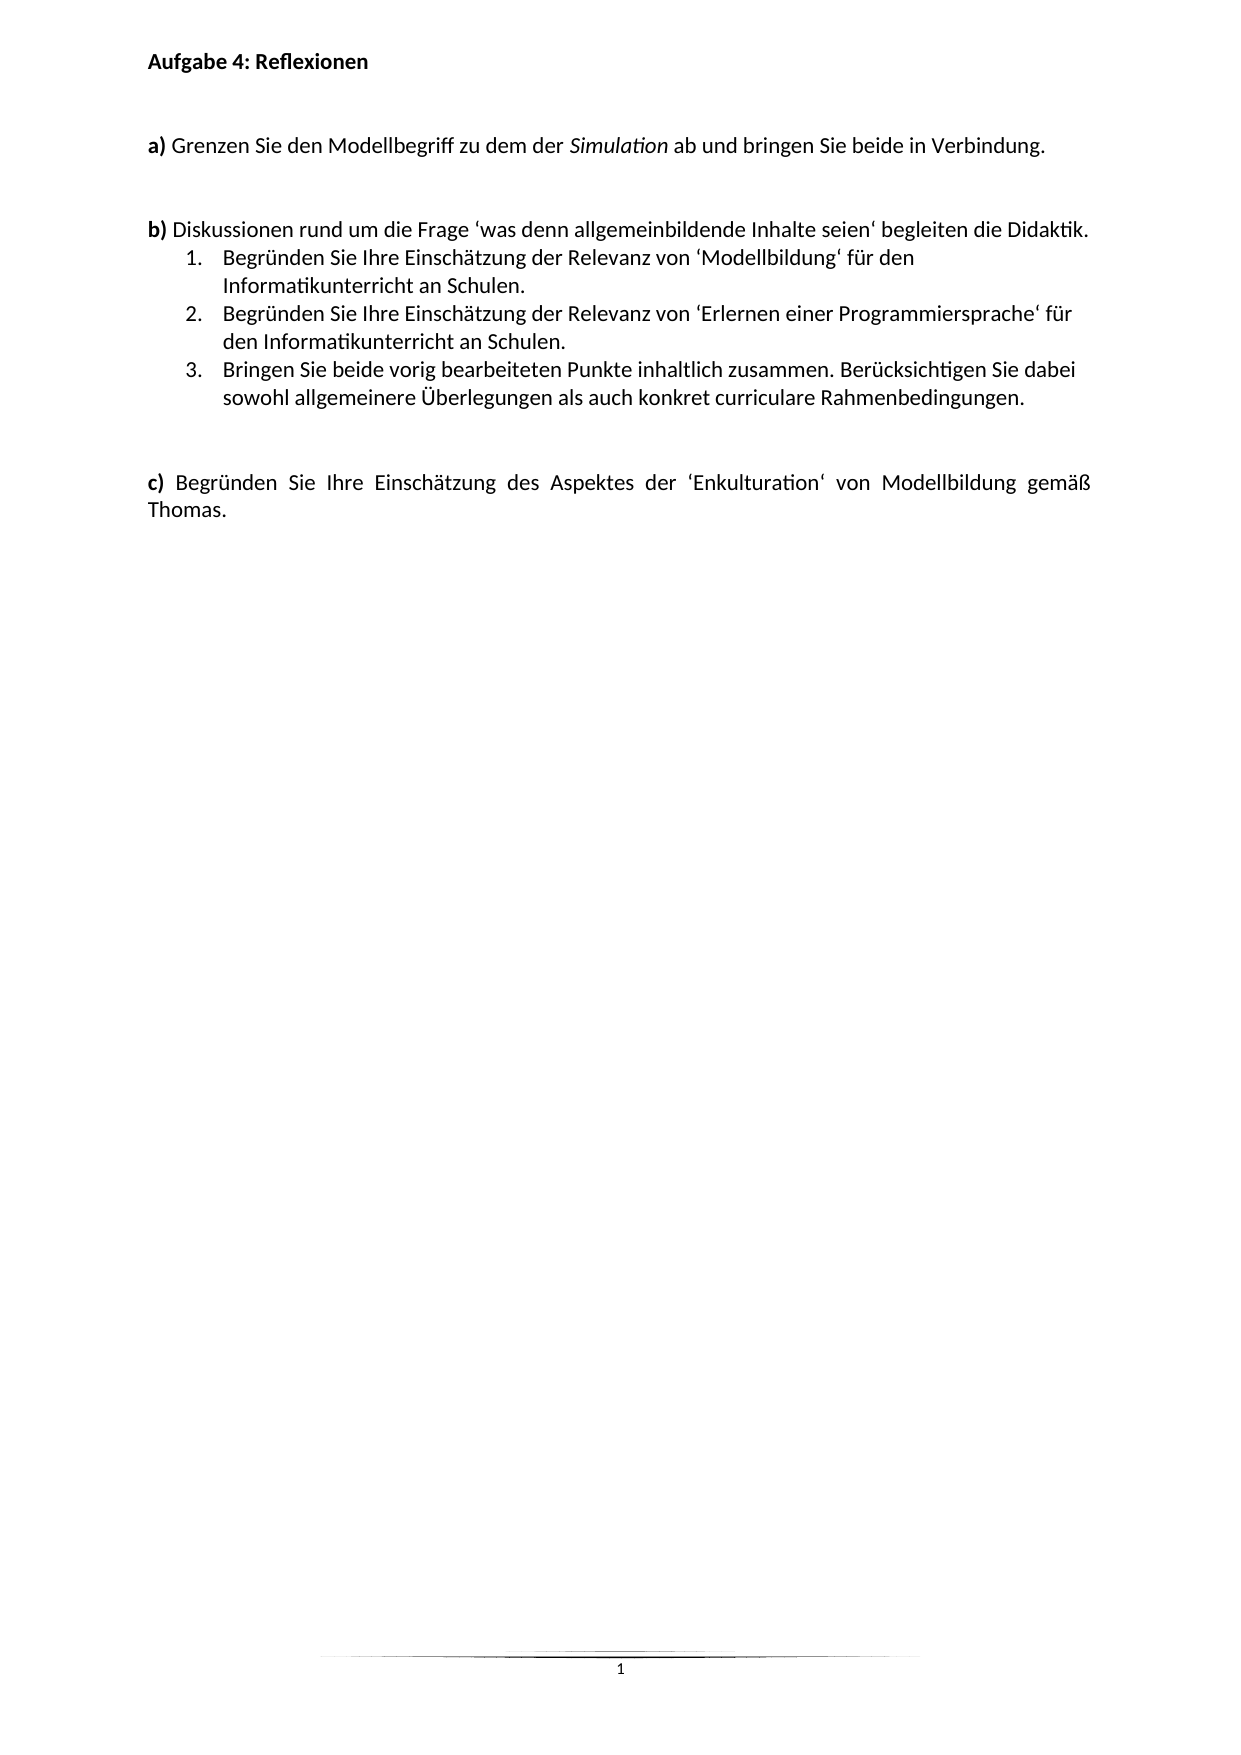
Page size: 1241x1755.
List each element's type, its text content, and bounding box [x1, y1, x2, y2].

text b) Diskussionen rund um die Frage ‘was denn allgemeinbildende Inhalte seien‘ begleiten die Didaktik. [148, 215, 1093, 243]
text c) Begründen Sie Ihre Einschätzung des Aspektes der ‘Enkulturation‘ von Modellbildung gemäß Thomas. [148, 468, 1093, 524]
list Begründen Sie Ihre Einschätzung der Relevanz von ‘Modellbildung‘ für den Informatikunterricht an Schulen. [185, 243, 1093, 299]
text Aufgabe 4: Reflexionen [148, 47, 1093, 75]
list Begründen Sie Ihre Einschätzung der Relevanz von ‘Erlernen einer Programmiersprache‘ für den Informatikunterricht an Schulen. [185, 299, 1093, 356]
text a) Grenzen Sie den Modellbegriff zu dem der Simulation ab und bringen Sie beide in Verbindung. [148, 131, 1093, 159]
list Bringen Sie beide vorig bearbeiteten Punkte inhaltlich zusammen. Berücksichtigen Sie dabei sowohl allgemeinere Überlegungen als auch konkret curriculare Rahmenbedingungen. [185, 356, 1093, 412]
